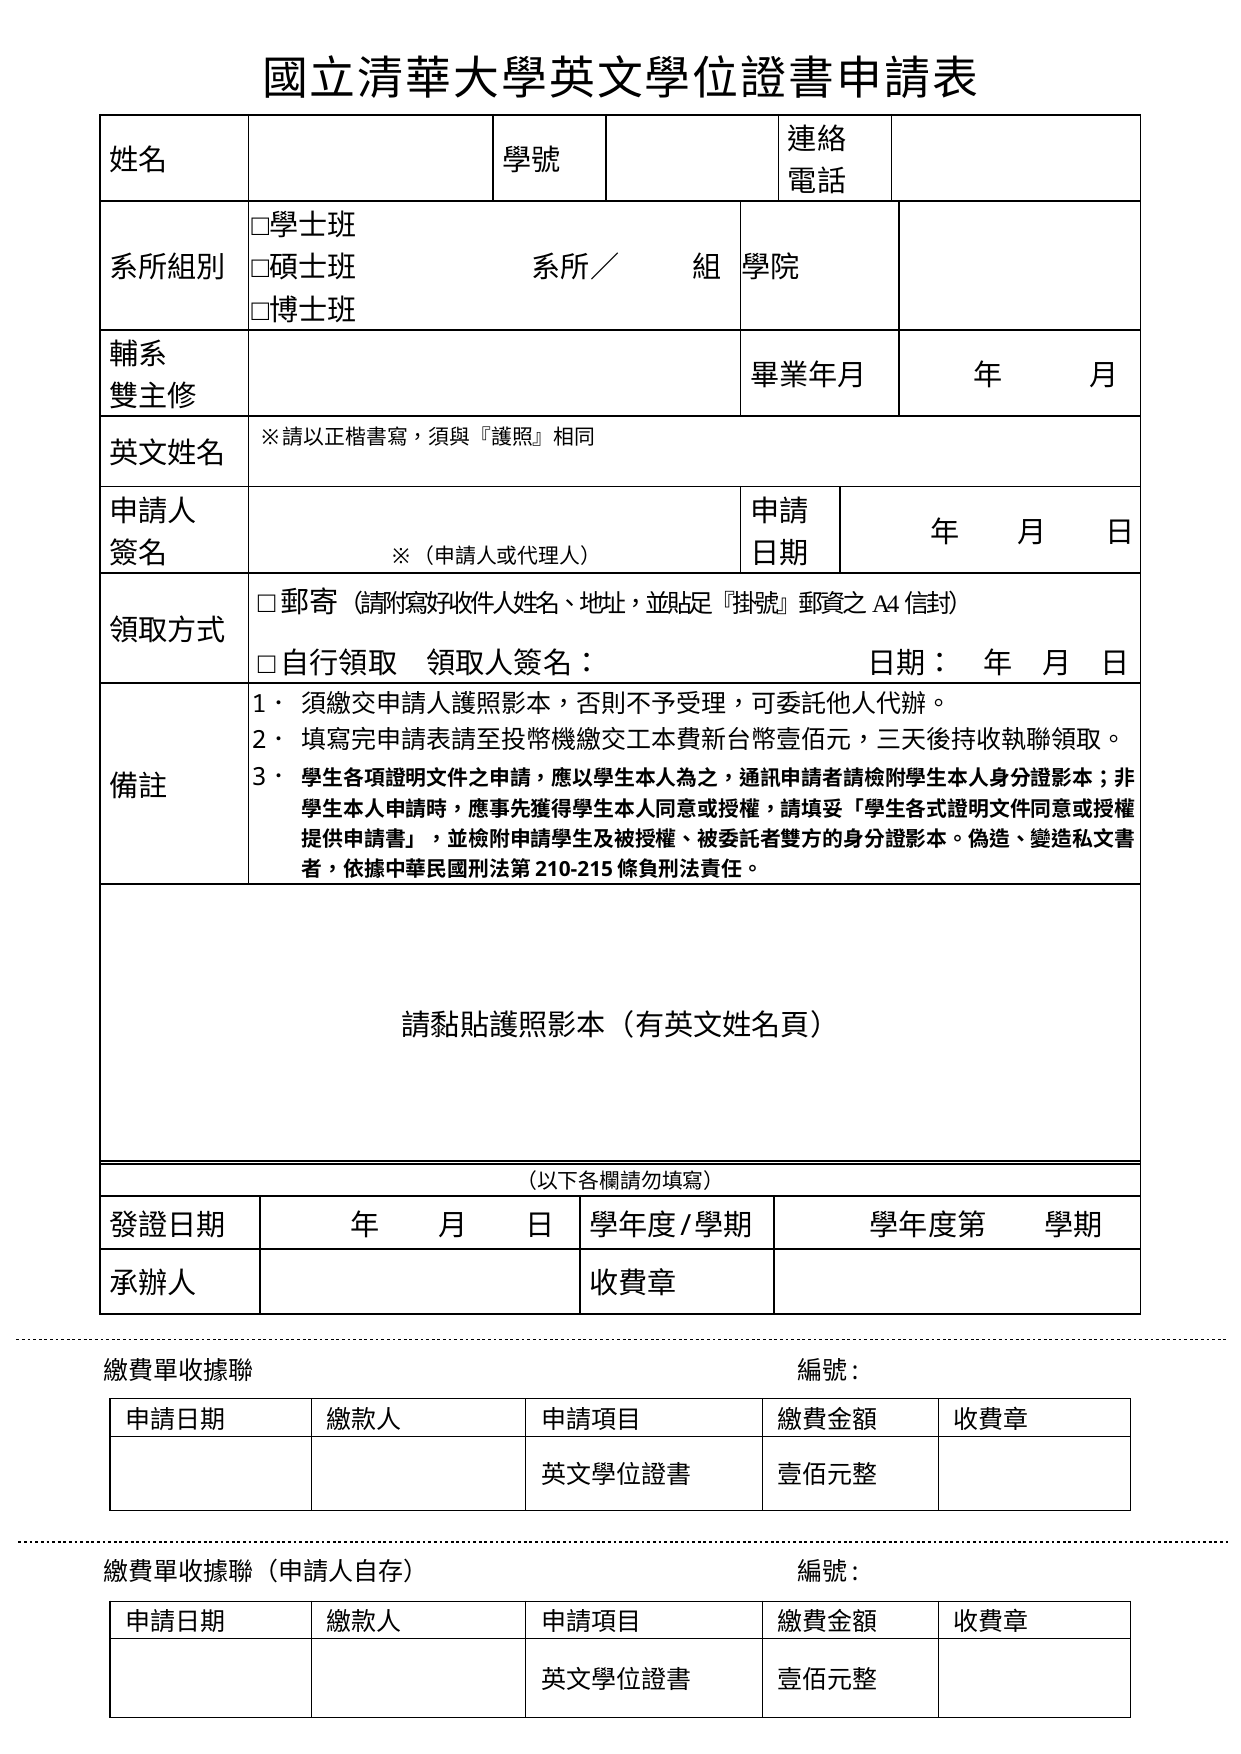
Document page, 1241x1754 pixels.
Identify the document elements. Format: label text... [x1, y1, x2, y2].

table_cell 壹佰元整 [763, 1437, 938, 1509]
table_header 繳款人 [312, 1399, 525, 1436]
table_cell ※（申請人或代理人） [249, 487, 740, 572]
table_cell 學年度/學期 [581, 1197, 773, 1248]
table_cell 申請人 簽名 [101, 487, 248, 572]
table_cell 年 月 日 [261, 1197, 579, 1248]
table_cell ※請以正楷書寫，須與『護照』相同 [249, 417, 1140, 486]
table_header 申請項目 [526, 1602, 762, 1638]
table_header 繳款人 [312, 1602, 525, 1638]
table_header 收費章 [939, 1602, 1130, 1638]
table_cell 輔系 雙主修 [101, 331, 248, 415]
table_cell 申請日期 [741, 487, 839, 572]
table_cell □ 郵寄（請附寫好收件人姓名、地址，並貼足『掛號』郵資之A4信封） □ 自行領取 領取人簽名： 日期： 年 月 日 [249, 574, 1140, 682]
table_header 申請項目 [526, 1399, 762, 1436]
table_header 連絡 電話 [779, 116, 891, 200]
table_header [249, 116, 492, 200]
table_cell [111, 1437, 311, 1509]
table_header 姓名 [101, 116, 248, 200]
table_cell [312, 1437, 525, 1509]
table_cell 英文學位證書 [526, 1437, 762, 1509]
table_cell （以下各欄請勿填寫） [101, 1165, 1140, 1195]
table_cell 壹佰元整 [763, 1639, 938, 1717]
table_cell 須繳交申請人護照影本，否則不予受理，可委託他人代辦。 填寫完申請表請至投幣機繳交工本費新台幣壹佰元，三天後持收執聯領取。 學生各項證明文件之申請，應以學生本人為之，通訊申請者請檢附學生本人身分證影本；非學生本人申請時，應事先獲得學生本人同意或授權，請填妥「學生各式證明文件同意或授權提供申請書」，並檢附申請學生及被授權、被委託者雙方的身分證影本。偽造、變造私文書者，依據中華民國刑法第210-215條負刑法責任。 [249, 684, 1140, 883]
table_cell 收費章 [581, 1250, 773, 1313]
table_cell [939, 1639, 1130, 1717]
table_header 收費章 [939, 1399, 1130, 1436]
table_header 申請日期 [111, 1602, 311, 1638]
table_cell 年 月 [900, 331, 1140, 415]
table_cell [939, 1437, 1130, 1509]
table_header 學號 [494, 116, 605, 200]
table_header 申請日期 [111, 1399, 311, 1436]
text 繳費單收據聯 編號: [103, 1351, 1152, 1387]
table_cell 英文姓名 [101, 417, 248, 486]
table_cell 發證日期 [101, 1197, 259, 1248]
table_cell 畢業年月 [741, 331, 898, 415]
table_cell [312, 1639, 525, 1717]
table_header [892, 116, 1140, 200]
table_cell [261, 1250, 579, 1313]
table_cell 備註 [101, 684, 248, 883]
table_cell 系所組別 [101, 202, 248, 329]
table_cell [111, 1639, 311, 1717]
table_cell 請黏貼護照影本（有英文姓名頁） [101, 885, 1140, 1160]
table_cell [900, 202, 1140, 329]
table_cell □學士班 □碩士班 系所／ 組 □博士班 [249, 202, 740, 329]
table_cell 年 月 日 [841, 487, 1140, 572]
table_cell 學年度第 學期 [775, 1197, 1140, 1248]
text 國立清華大學英文學位證書申請表 [89, 41, 1152, 108]
table_cell 英文學位證書 [526, 1639, 762, 1717]
table_header [607, 116, 778, 200]
table_cell 領取方式 [101, 574, 248, 682]
text 繳費單收據聯（申請人自存） 編號: [103, 1552, 1152, 1588]
table_cell [249, 331, 740, 415]
table_cell [775, 1250, 1140, 1313]
table_header 繳費金額 [763, 1602, 938, 1638]
table_cell 承辦人 [101, 1250, 259, 1313]
table_cell 學院 [741, 202, 898, 329]
table_header 繳費金額 [763, 1399, 938, 1436]
